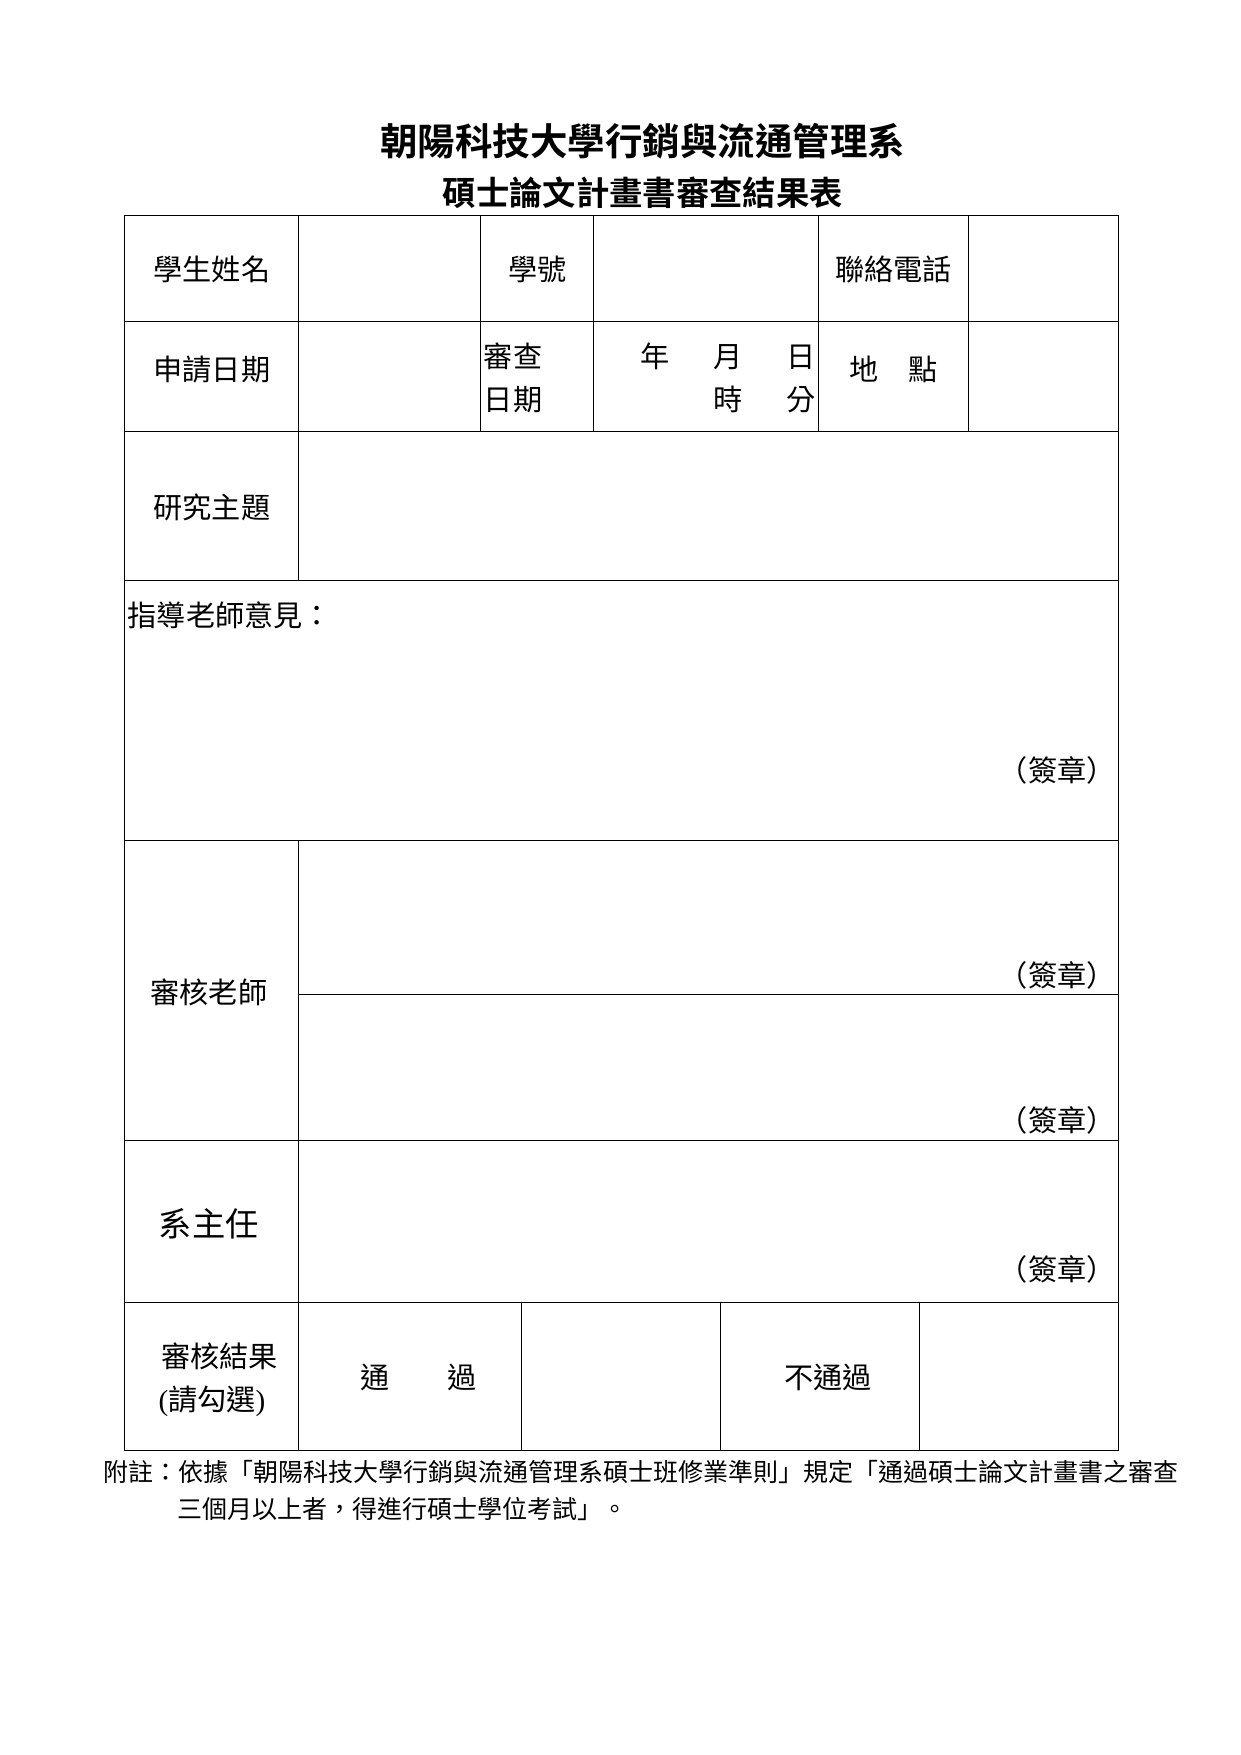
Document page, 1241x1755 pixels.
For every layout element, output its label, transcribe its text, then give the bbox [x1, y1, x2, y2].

table_cell （簽章） [299, 841, 1118, 994]
text 附註：依據「朝陽科技大學行銷與流通管理系碩士班修業準則」規定「通過碩士論文計畫書之審查三個月以上者，得進行碩士學位考試」。 [103, 1451, 1181, 1526]
table_cell 審核結果 (請勾選) [125, 1303, 298, 1450]
table_cell （簽章） [299, 995, 1118, 1140]
table_cell 不通過 [721, 1303, 919, 1450]
table_cell [920, 1303, 1118, 1450]
table_cell [522, 1303, 720, 1450]
table_cell 審核老師 [125, 841, 298, 1140]
table_cell 通 過 [299, 1303, 521, 1450]
table_header 學號 [481, 216, 593, 321]
table_cell 指導老師意見： （簽章） [125, 581, 1118, 840]
text 朝陽科技大學行銷與流通管理系 [103, 112, 1181, 166]
table_cell [299, 432, 1118, 579]
table_header [299, 216, 480, 321]
table_cell （簽章） [299, 1141, 1118, 1302]
table_header 聯絡電話 [819, 216, 968, 321]
table_header [594, 216, 818, 321]
table_header 學生姓名 [125, 216, 298, 321]
table_cell [969, 322, 1118, 431]
table_cell [299, 322, 480, 431]
table_header [969, 216, 1118, 321]
table_cell 申請日期 [125, 322, 298, 431]
table_cell 研究主題 [125, 432, 298, 579]
table_cell 審查 日期 [481, 322, 593, 431]
table_cell 地 點 [819, 322, 968, 431]
table_cell 年 月 日 時 分 [594, 322, 818, 431]
text 碩士論文計畫書審查結果表 [103, 166, 1181, 215]
table_cell 系主任 [125, 1141, 298, 1302]
